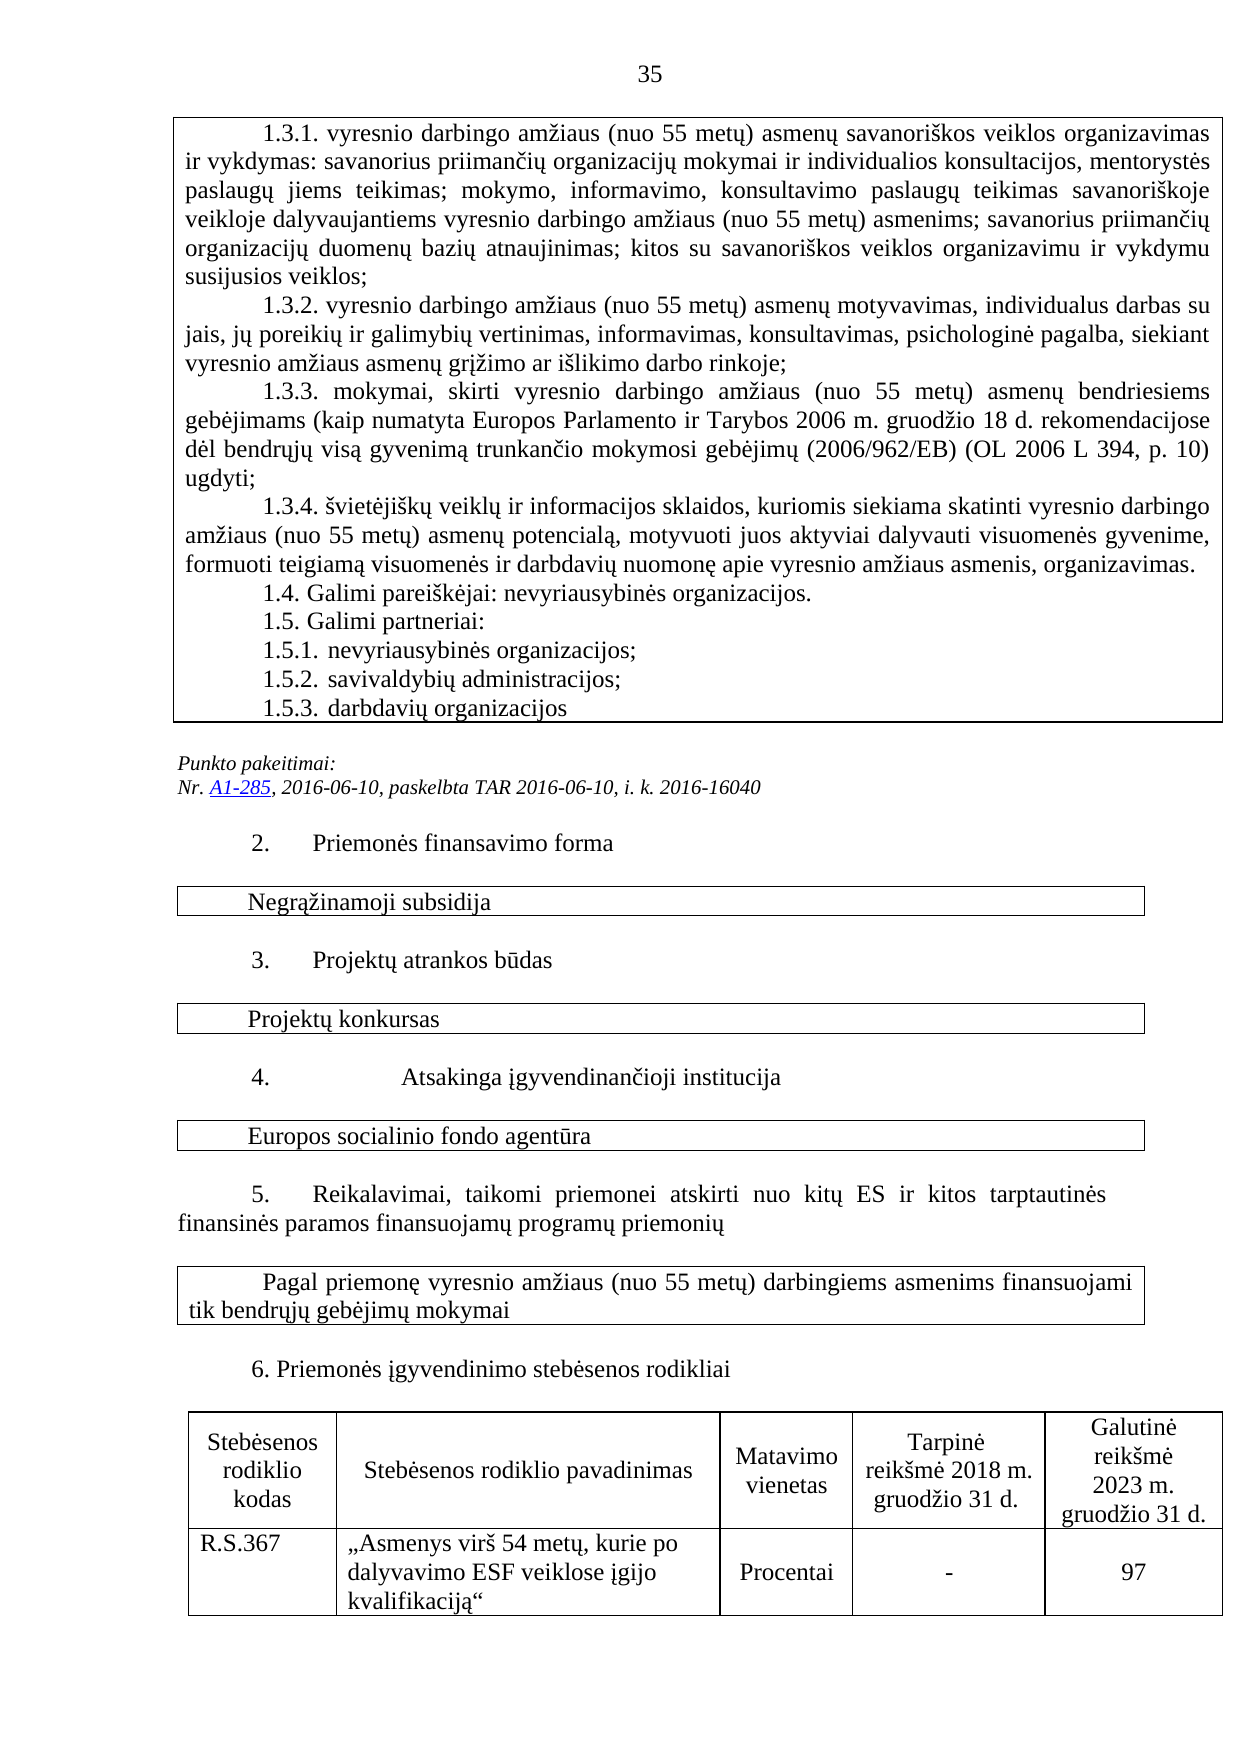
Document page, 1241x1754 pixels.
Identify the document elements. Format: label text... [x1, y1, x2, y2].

text Punkto pakeitimai: [177, 751, 1122, 775]
table_header Stebėsenos rodiklio kodas [189, 1413, 336, 1527]
table_header Tarpinė reikšmė 2018 m. gruodžio 31 d. [853, 1413, 1044, 1527]
table_header Europos socialinio fondo agentūra [178, 1121, 1144, 1149]
table_header 1.3.1. vyresnio darbingo amžiaus (nuo 55 metų) asmenų savanoriškos veiklos organizavimas ir vykdymas: savanorius priimančių organizacijų mokymai ir individualios konsultacijos, mentorystės paslaugų jiems teikimas; mokymo, informavimo, konsultavimo paslaugų teikimas savanoriškoje veikloje dalyvaujantiems vyresnio darbingo amžiaus (nuo 55 metų) asmenims; savanorius priimančių organizacijų duomenų bazių atnaujinimas; kitos su savanoriškos veiklos organizavimu ir vykdymu susijusios veiklos; 1.3.2. vyresnio darbingo amžiaus (nuo 55 metų) asmenų motyvavimas, individualus darbas su jais, jų poreikių ir galimybių vertinimas, informavimas, konsultavimas, psichologinė pagalba, siekiant vyresnio amžiaus asmenų grįžimo ar išlikimo darbo rinkoje; 1.3.3. mokymai, skirti vyresnio darbingo amžiaus (nuo 55 metų) asmenų bendriesiems gebėjimams (kaip numatyta Europos Parlamento ir Tarybos 2006 m. gruodžio 18 d. rekomendacijose dėl bendrųjų visą gyvenimą trunkančio mokymosi gebėjimų (2006/962/EB) (OL 2006 L 394, p. 10) ugdyti; 1.3.4. švietėjiškų veiklų ir informacijos sklaidos, kuriomis siekiama skatinti vyresnio darbingo amžiaus (nuo 55 metų) asmenų potencialą, motyvuoti juos aktyviai dalyvauti visuomenės gyvenime, formuoti teigiamą visuomenės ir darbdavių nuomonę apie vyresnio amžiaus asmenis, organizavimas. 1.4. Galimi pareiškėjai: nevyriausybinės organizacijos. 1.5. Galimi partneriai: 1.5.1. nevyriausybinės organizacijos; 1.5.2. savivaldybių administracijos; 1.5.3. darbdavių organizacijos [174, 118, 1222, 721]
table_cell Procentai [721, 1529, 852, 1615]
text 2. Priemonės finansavimo forma [177, 828, 1122, 857]
text Nr. A1-285, 2016-06-10, paskelbta TAR 2016-06-10, i. k. 2016-16040 [177, 775, 1122, 799]
text 6. Priemonės įgyvendinimo stebėsenos rodikliai [251, 1354, 1122, 1383]
table_header Galutinė reikšmė 2023 m. gruodžio 31 d. [1046, 1413, 1222, 1527]
text 4. Atsakinga įgyvendinančioji institucija [251, 1062, 1122, 1091]
table_header Projektų konkursas [178, 1004, 1144, 1032]
table_cell - [853, 1529, 1044, 1615]
table_header Pagal priemonę vyresnio amžiaus (nuo 55 metų) darbingiems asmenims finansuojami tik bendrųjų gebėjimų mokymai [178, 1267, 1144, 1324]
table_cell „Asmenys virš 54 metų, kurie po dalyvavimo ESF veiklose įgijo kvalifikaciją“ [337, 1529, 719, 1615]
table_cell R.S.367 [189, 1529, 336, 1615]
table_header Stebėsenos rodiklio pavadinimas [337, 1413, 719, 1527]
text 3. Projektų atrankos būdas [177, 945, 1122, 974]
table_header Matavimo vienetas [721, 1413, 852, 1527]
table_header Negrąžinamoji subsidija [178, 887, 1144, 915]
table_cell 97 [1046, 1529, 1222, 1615]
text 5. Reikalavimai, taikomi priemonei atskirti nuo kitų ES ir kitos tarptautinės finansinės paramos finansuojamų programų priemonių [177, 1179, 1107, 1237]
